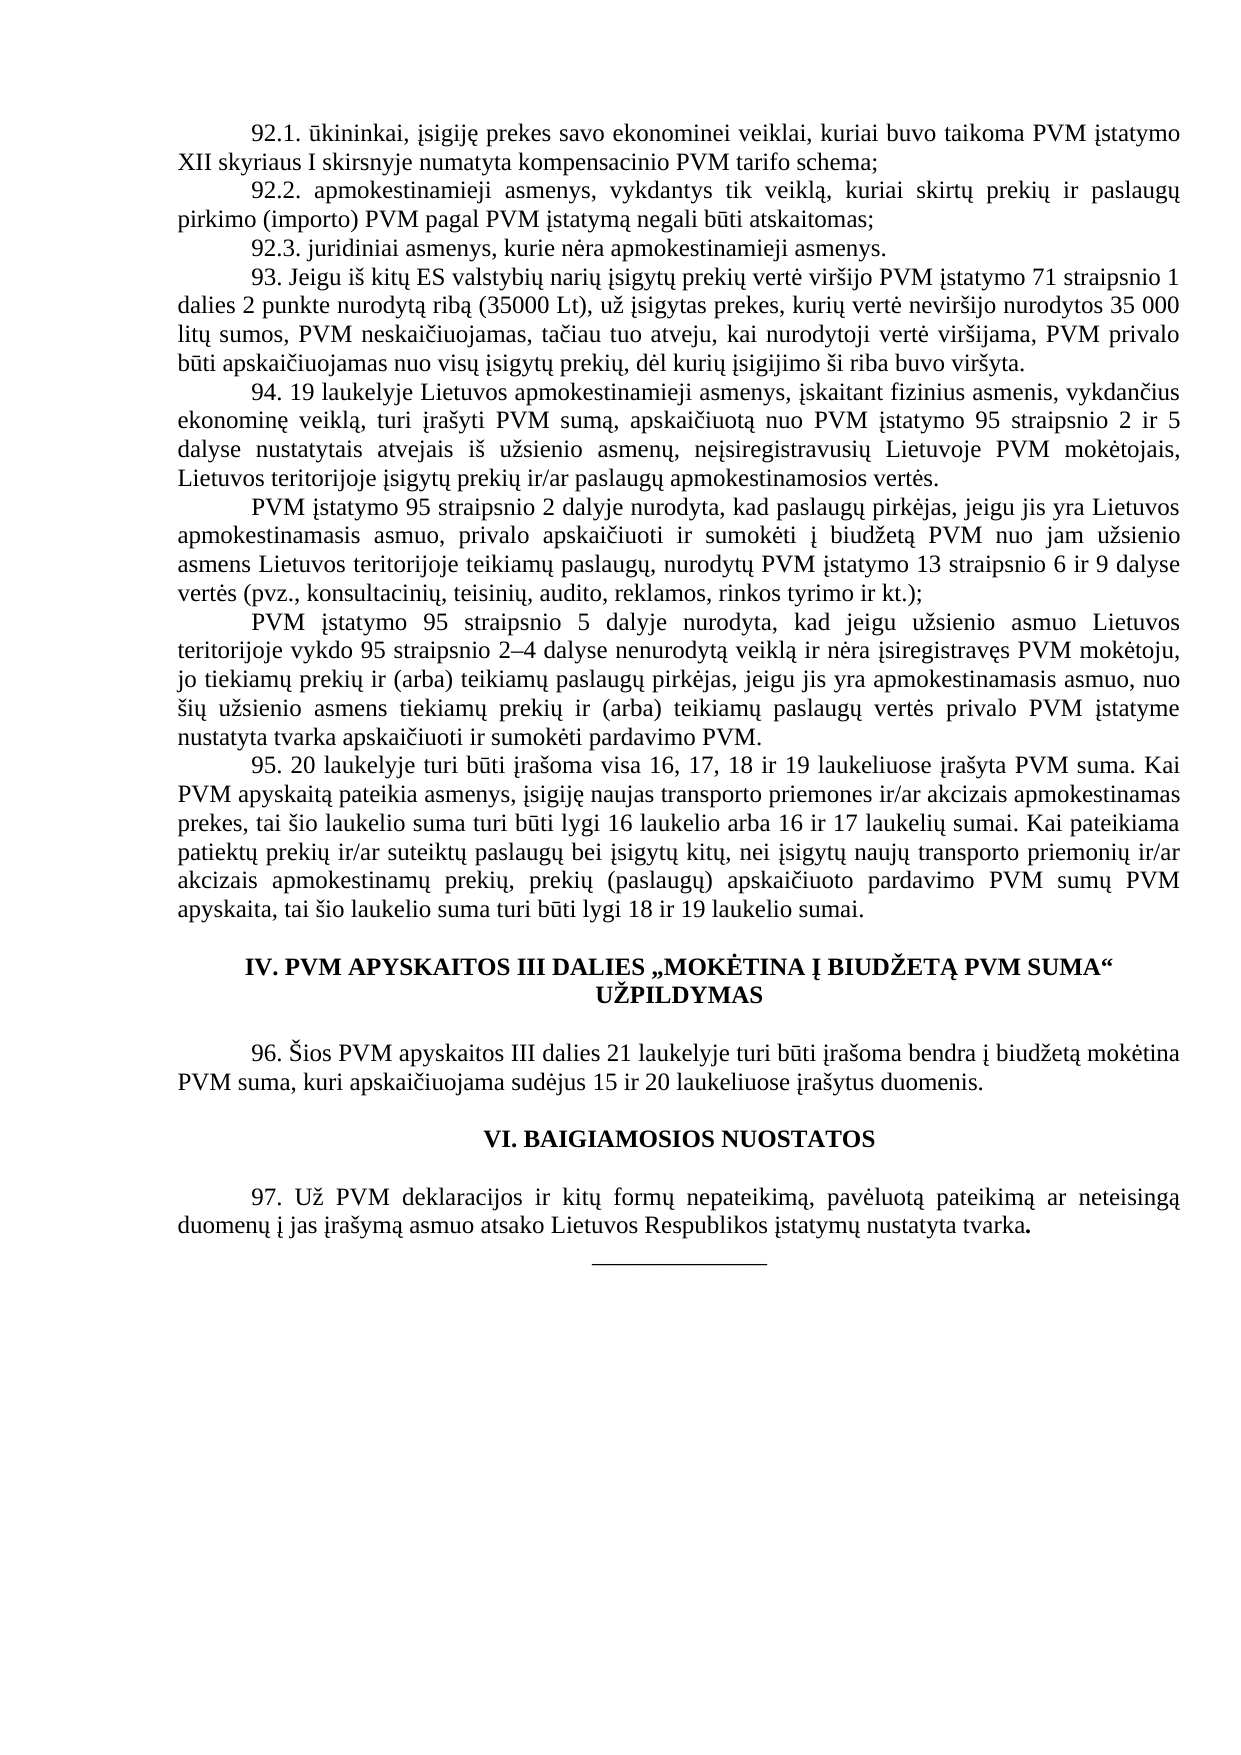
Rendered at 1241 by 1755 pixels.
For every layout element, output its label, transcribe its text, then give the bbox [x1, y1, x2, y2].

text 92.2. apmokestinamieji asmenys, vykdantys tik veiklą, kuriai skirtų prekių ir paslaugų pirkimo (importo) PVM pagal PVM įstatymą negali būti atskaitomas; [177, 176, 1181, 233]
text ______________ [177, 1239, 1181, 1268]
text 95. 20 laukelyje turi būti įrašoma visa 16, 17, 18 ir 19 laukeliuose įrašyta PVM suma. Kai PVM apyskaitą pateikia asmenys, įsigiję naujas transporto priemones ir/ar akcizais apmokestinamas prekes, tai šio laukelio suma turi būti lygi 16 laukelio arba 16 ir 17 laukelių sumai. Kai pateikiama patiektų prekių ir/ar suteiktų paslaugų bei įsigytų kitų, nei įsigytų naujų transporto priemonių ir/ar akcizais apmokestinamų prekių, prekių (paslaugų) apskaičiuoto pardavimo PVM sumų PVM apyskaita, tai šio laukelio suma turi būti lygi 18 ir 19 laukelio sumai. [177, 751, 1181, 923]
text 92.1. ūkininkai, įsigiję prekes savo ekonominei veiklai, kuriai buvo taikoma PVM įstatymo XII skyriaus I skirsnyje numatyta kompensacinio PVM tarifo schema; [177, 118, 1181, 176]
text PVM įstatymo 95 straipsnio 2 dalyje nurodyta, kad paslaugų pirkėjas, jeigu jis yra Lietuvos apmokestinamasis asmuo, privalo apskaičiuoti ir sumokėti į biudžetą PVM nuo jam užsienio asmens Lietuvos teritorijoje teikiamų paslaugų, nurodytų PVM įstatymo 13 straipsnio 6 ir 9 dalyse vertės (pvz., konsultacinių, teisinių, audito, reklamos, rinkos tyrimo ir kt.); [177, 492, 1181, 607]
text 96. Šios PVM apyskaitos III dalies 21 laukelyje turi būti įrašoma bendra į biudžetą mokėtina PVM suma, kuri apskaičiuojama sudėjus 15 ir 20 laukeliuose įrašytus duomenis. [177, 1038, 1181, 1096]
text 93. Jeigu iš kitų ES valstybių narių įsigytų prekių vertė viršijo PVM įstatymo 71 straipsnio 1 dalies 2 punkte nurodytą ribą (35000 Lt), už įsigytas prekes, kurių vertė neviršijo nurodytos 35 000 litų sumos, PVM neskaičiuojamas, tačiau tuo atveju, kai nurodytoji vertė viršijama, PVM privalo būti apskaičiuojamas nuo visų įsigytų prekių, dėl kurių įsigijimo ši riba buvo viršyta. [177, 262, 1181, 377]
text 92.3. juridiniai asmenys, kurie nėra apmokestinamieji asmenys. [177, 233, 1181, 262]
text PVM įstatymo 95 straipsnio 5 dalyje nurodyta, kad jeigu užsienio asmuo Lietuvos teritorijoje vykdo 95 straipsnio 2–4 dalyse nenurodytą veiklą ir nėra įsiregistravęs PVM mokėtoju, jo tiekiamų prekių ir (arba) teikiamų paslaugų pirkėjas, jeigu jis yra apmokestinamasis asmuo, nuo šių užsienio asmens tiekiamų prekių ir (arba) teikiamų paslaugų vertės privalo PVM įstatyme nustatyta tvarka apskaičiuoti ir sumokėti pardavimo PVM. [177, 607, 1181, 751]
text 97. Už PVM deklaracijos ir kitų formų nepateikimą, pavėluotą pateikimą ar neteisingą duomenų į jas įrašymą asmuo atsako Lietuvos Respublikos įstatymų nustatyta tvarka. [177, 1182, 1181, 1239]
text IV. PVM APYSKAITOS III DALIES „MOKĖTINA Į BIUDŽETĄ PVM SUMA“ UŽPILDYMAS [177, 952, 1181, 1009]
text VI. BAIGIAMOSIOS NUOSTATOS [177, 1124, 1181, 1153]
text 94. 19 laukelyje Lietuvos apmokestinamieji asmenys, įskaitant fizinius asmenis, vykdančius ekonominę veiklą, turi įrašyti PVM sumą, apskaičiuotą nuo PVM įstatymo 95 straipsnio 2 ir 5 dalyse nustatytais atvejais iš užsienio asmenų, neįsiregistravusių Lietuvoje PVM mokėtojais, Lietuvos teritorijoje įsigytų prekių ir/ar paslaugų apmokestinamosios vertės. [177, 377, 1181, 492]
